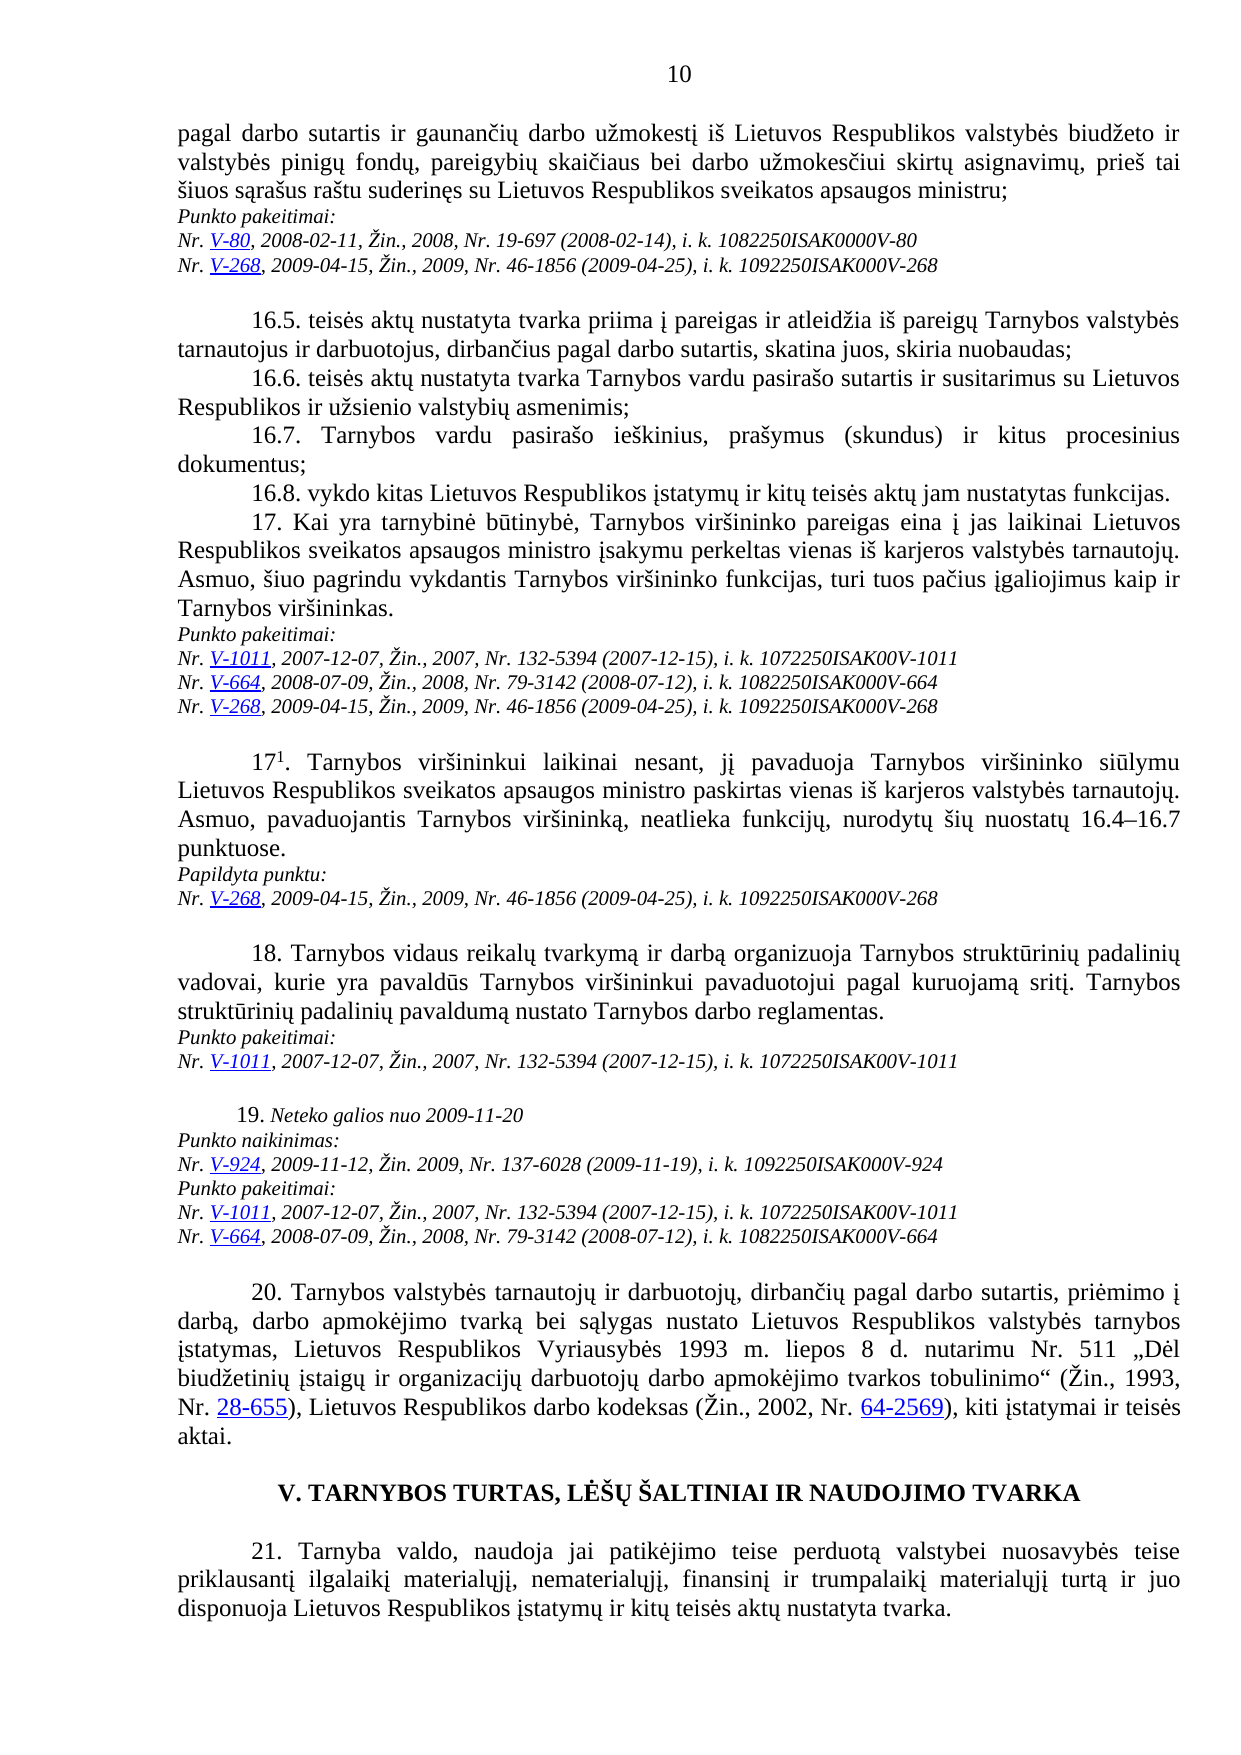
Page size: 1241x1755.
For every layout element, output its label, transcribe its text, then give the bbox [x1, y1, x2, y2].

text 19. Neteko galios nuo 2009-11-20 [177, 1102, 1181, 1128]
text 16.7. Tarnybos vardu pasirašo ieškinius, prašymus (skundus) ir kitus procesinius dokumentus; [177, 420, 1181, 478]
text Nr. V-1011, 2007-12-07, Žin., 2007, Nr. 132-5394 (2007-12-15), i. k. 1072250ISAK00V-1011 [177, 1200, 1181, 1224]
text Punkto pakeitimai: [177, 204, 1181, 228]
text Nr. V-924, 2009-11-12, Žin. 2009, Nr. 137-6028 (2009-11-19), i. k. 1092250ISAK000V-924 [177, 1152, 1181, 1176]
text 21. Tarnyba valdo, naudoja jai patikėjimo teise perduotą valstybei nuosavybės teise priklausantį ilgalaikį materialųjį, nematerialųjį, finansinį ir trumpalaikį materialųjį turtą ir juo disponuoja Lietuvos Respublikos įstatymų ir kitų teisės aktų nustatyta tvarka. [177, 1536, 1181, 1622]
text 17. Kai yra tarnybinė būtinybė, Tarnybos viršininko pareigas eina į jas laikinai Lietuvos Respublikos sveikatos apsaugos ministro įsakymu perkeltas vienas iš karjeros valstybės tarnautojų. Asmuo, šiuo pagrindu vykdantis Tarnybos viršininko funkcijas, turi tuos pačius įgaliojimus kaip ir Tarnybos viršininkas. [177, 507, 1181, 622]
text Punkto pakeitimai: [177, 1176, 1181, 1200]
text 18. Tarnybos vidaus reikalų tvarkymą ir darbą organizuoja Tarnybos struktūrinių padalinių vadovai, kurie yra pavaldūs Tarnybos viršininkui pavaduotojui pagal kuruojamą sritį. Tarnybos struktūrinių padalinių pavaldumą nustato Tarnybos darbo reglamentas. [177, 938, 1181, 1025]
text Nr. V-268, 2009-04-15, Žin., 2009, Nr. 46-1856 (2009-04-25), i. k. 1092250ISAK000V-268 [177, 886, 1181, 910]
text Nr. V-664, 2008-07-09, Žin., 2008, Nr. 79-3142 (2008-07-12), i. k. 1082250ISAK000V-664 [177, 670, 1181, 694]
text 20. Tarnybos valstybės tarnautojų ir darbuotojų, dirbančių pagal darbo sutartis, priėmimo į darbą, darbo apmokėjimo tvarką bei sąlygas nustato Lietuvos Respublikos valstybės tarnybos įstatymas, Lietuvos Respublikos Vyriausybės 1993 m. liepos 8 d. nutarimu Nr. 511 „Dėl biudžetinių įstaigų ir organizacijų darbuotojų darbo apmokėjimo tvarkos tobulinimo“ (Žin., 1993, Nr. 28-655), Lietuvos Respublikos darbo kodeksas (Žin., 2002, Nr. 64-2569), kiti įstatymai ir teisės aktai. [177, 1277, 1181, 1449]
text Nr. V-268, 2009-04-15, Žin., 2009, Nr. 46-1856 (2009-04-25), i. k. 1092250ISAK000V-268 [177, 252, 1181, 277]
text 16.8. vykdo kitas Lietuvos Respublikos įstatymų ir kitų teisės aktų jam nustatytas funkcijas. [177, 478, 1181, 507]
text Nr. V-80, 2008-02-11, Žin., 2008, Nr. 19-697 (2008-02-14), i. k. 1082250ISAK0000V-80 [177, 228, 1181, 252]
text Nr. V-1011, 2007-12-07, Žin., 2007, Nr. 132-5394 (2007-12-15), i. k. 1072250ISAK00V-1011 [177, 1049, 1181, 1073]
text Punkto pakeitimai: [177, 622, 1181, 646]
text pagal darbo sutartis ir gaunančių darbo užmokestį iš Lietuvos Respublikos valstybės biudžeto ir valstybės pinigų fondų, pareigybių skaičiaus bei darbo užmokesčiui skirtų asignavimų, prieš tai šiuos sąrašus raštu suderinęs su Lietuvos Respublikos sveikatos apsaugos ministru; [177, 118, 1181, 204]
text 16.6. teisės aktų nustatyta tvarka Tarnybos vardu pasirašo sutartis ir susitarimus su Lietuvos Respublikos ir užsienio valstybių asmenimis; [177, 363, 1181, 420]
text Nr. V-1011, 2007-12-07, Žin., 2007, Nr. 132-5394 (2007-12-15), i. k. 1072250ISAK00V-1011 [177, 646, 1181, 670]
text Punkto pakeitimai: [177, 1025, 1181, 1049]
text Nr. V-268, 2009-04-15, Žin., 2009, Nr. 46-1856 (2009-04-25), i. k. 1092250ISAK000V-268 [177, 694, 1181, 718]
text V. TARNYBOS TURTAS, LĖŠŲ ŠALTINIAI IR NAUDOJIMO TVARKA [177, 1478, 1181, 1507]
text 171. Tarnybos viršininkui laikinai nesant, jį pavaduoja Tarnybos viršininko siūlymu Lietuvos Respublikos sveikatos apsaugos ministro paskirtas vienas iš karjeros valstybės tarnautojų. Asmuo, pavaduojantis Tarnybos viršininką, neatlieka funkcijų, nurodytų šių nuostatų 16.4–16.7 punktuose. [177, 747, 1181, 862]
text Punkto naikinimas: [177, 1128, 1181, 1152]
text Papildyta punktu: [177, 862, 1181, 886]
text Nr. V-664, 2008-07-09, Žin., 2008, Nr. 79-3142 (2008-07-12), i. k. 1082250ISAK000V-664 [177, 1224, 1181, 1248]
text 16.5. teisės aktų nustatyta tvarka priima į pareigas ir atleidžia iš pareigų Tarnybos valstybės tarnautojus ir darbuotojus, dirbančius pagal darbo sutartis, skatina juos, skiria nuobaudas; [177, 305, 1181, 363]
